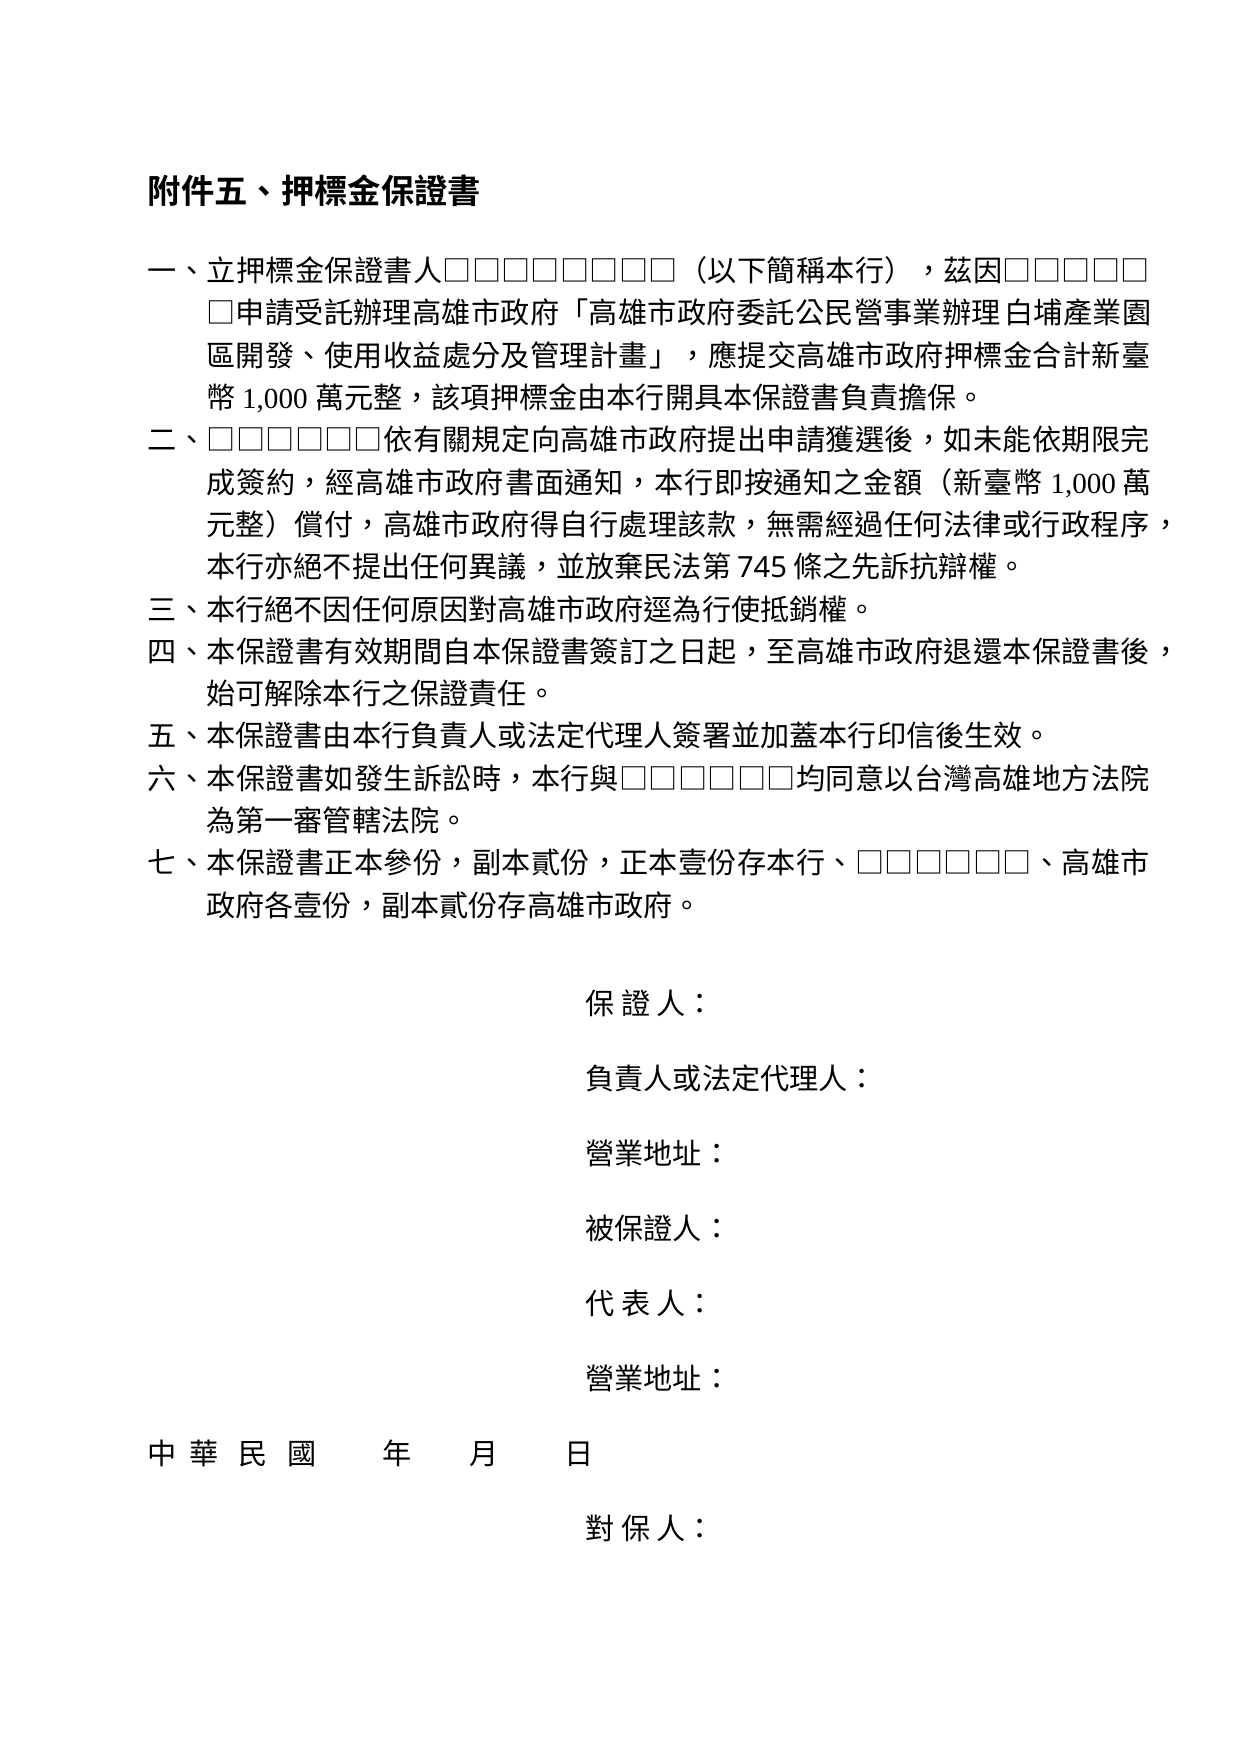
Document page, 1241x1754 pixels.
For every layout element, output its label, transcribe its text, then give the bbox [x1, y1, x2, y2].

text 六、本保證書如發生訴訟時，本行與□□□□□□均同意以台灣高雄地方法院為第一審管轄法院。 [148, 755, 1152, 840]
text 負責人或法定代理人： [148, 1039, 1152, 1114]
text 被保證人： [148, 1189, 1152, 1264]
text 五、本保證書由本行負責人或法定代理人簽署並加蓋本行印信後生效。 [148, 713, 1152, 755]
text 二、□□□□□□依有關規定向高雄市政府提出申請獲選後，如未能依期限完成簽約，經高雄市政府書面通知，本行即按通知之金額（新臺幣1,000萬元整）償付，高雄市政府得自行處理該款，無需經過任何法律或行政程序，本行亦絕不提出任何異議，並放棄民法第745條之先訴抗辯權。 [148, 417, 1152, 586]
text 保 證 人： [148, 964, 1152, 1039]
text 營業地址： [148, 1114, 1152, 1189]
text 七、本保證書正本參份，副本貳份，正本壹份存本行、□□□□□□、高雄市政府各壹份，副本貳份存高雄市政府。 [148, 840, 1152, 924]
text 一、立押標金保證書人□□□□□□□□（以下簡稱本行），茲因□□□□□□申請受託辦理高雄市政府「高雄市政府委託公民營事業辦理白埔產業園區開發、使用收益處分及管理計畫」，應提交高雄市政府押標金合計新臺幣 1,000 萬元整，該項押標金由本行開具本保證書負責擔保。 [148, 248, 1152, 417]
text 三、本行絕不因任何原因對高雄市政府逕為行使抵銷權。 [148, 586, 1152, 628]
text 對 保 人： [148, 1489, 1152, 1564]
text 中 華 民 國 年 月 日 [148, 1414, 1152, 1489]
subtitle 附件五、押標金保證書 [148, 165, 1152, 213]
text 代 表 人： [148, 1264, 1152, 1339]
text 營業地址： [148, 1339, 1152, 1414]
text 四、本保證書有效期間自本保證書簽訂之日起，至高雄市政府退還本保證書後，始可解除本行之保證責任。 [148, 628, 1152, 713]
